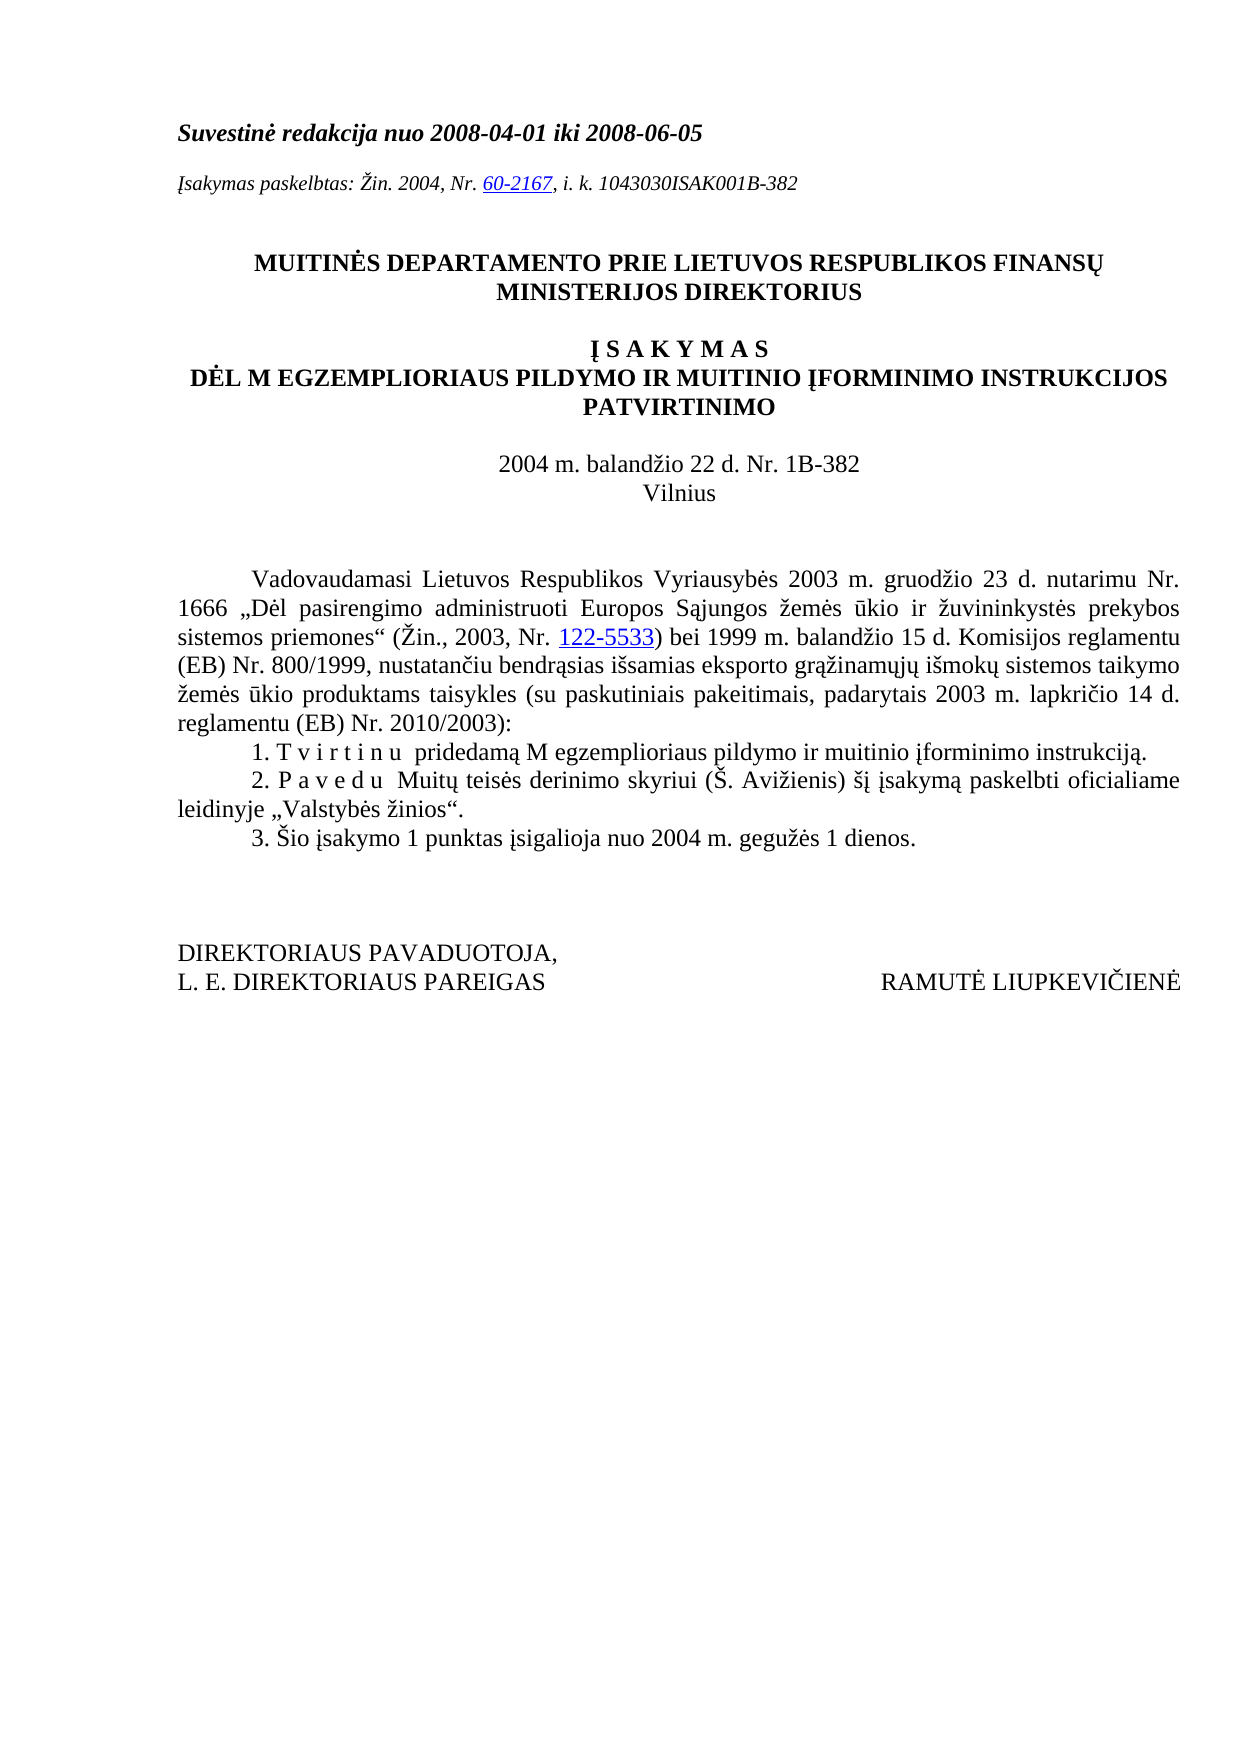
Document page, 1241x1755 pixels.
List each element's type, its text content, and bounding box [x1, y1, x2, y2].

text Vilnius [177, 478, 1181, 507]
text Į S A K Y M A S [177, 334, 1181, 363]
text MUITINĖS DEPARTAMENTO PRIE LIETUVOS RESPUBLIKOS FINANSŲ MINISTERIJOS DIREKTORIUS [177, 248, 1181, 305]
text 2. Pavedu Muitų teisės derinimo skyriui (Š. Avižienis) šį įsakymą paskelbti oficialiame leidinyje „Valstybės žinios“. [177, 765, 1181, 823]
text 1. Tvirtinu pridedamą M egzemplioriaus pildymo ir muitinio įforminimo instrukciją. [177, 737, 1181, 765]
text 3. Šio įsakymo 1 punktas įsigalioja nuo 2004 m. gegužės 1 dienos. [177, 823, 1181, 852]
text 2004 m. balandžio 22 d. Nr. 1B-382 [177, 449, 1181, 478]
text DIREKTORIAUS PAVADUOTOJA, [177, 938, 1181, 967]
text L. E. DIREKTORIAUS PAREIGAS RAMUTĖ LIUPKEVIČIENĖ [177, 967, 1181, 995]
text DĖL M EGZEMPLIORIAUS PILDYMO IR MUITINIO ĮFORMINIMO INSTRUKCIJOS PATVIRTINIMO [177, 363, 1181, 420]
text Įsakymas paskelbtas: Žin. 2004, Nr. 60-2167, i. k. 1043030ISAK001B-382 [177, 171, 1181, 195]
text Suvestinė redakcija nuo 2008-04-01 iki 2008-06-05 [177, 118, 1181, 147]
text Vadovaudamasi Lietuvos Respublikos Vyriausybės 2003 m. gruodžio 23 d. nutarimu Nr. 1666 „Dėl pasirengimo administruoti Europos Sąjungos žemės ūkio ir žuvininkystės prekybos sistemos priemones“ (Žin., 2003, Nr. 122-5533) bei 1999 m. balandžio 15 d. Komisijos reglamentu (EB) Nr. 800/1999, nustatančiu bendrąsias išsamias eksporto grąžinamųjų išmokų sistemos taikymo žemės ūkio produktams taisykles (su paskutiniais pakeitimais, padarytais 2003 m. lapkričio 14 d. reglamentu (EB) Nr. 2010/2003): [177, 564, 1181, 737]
